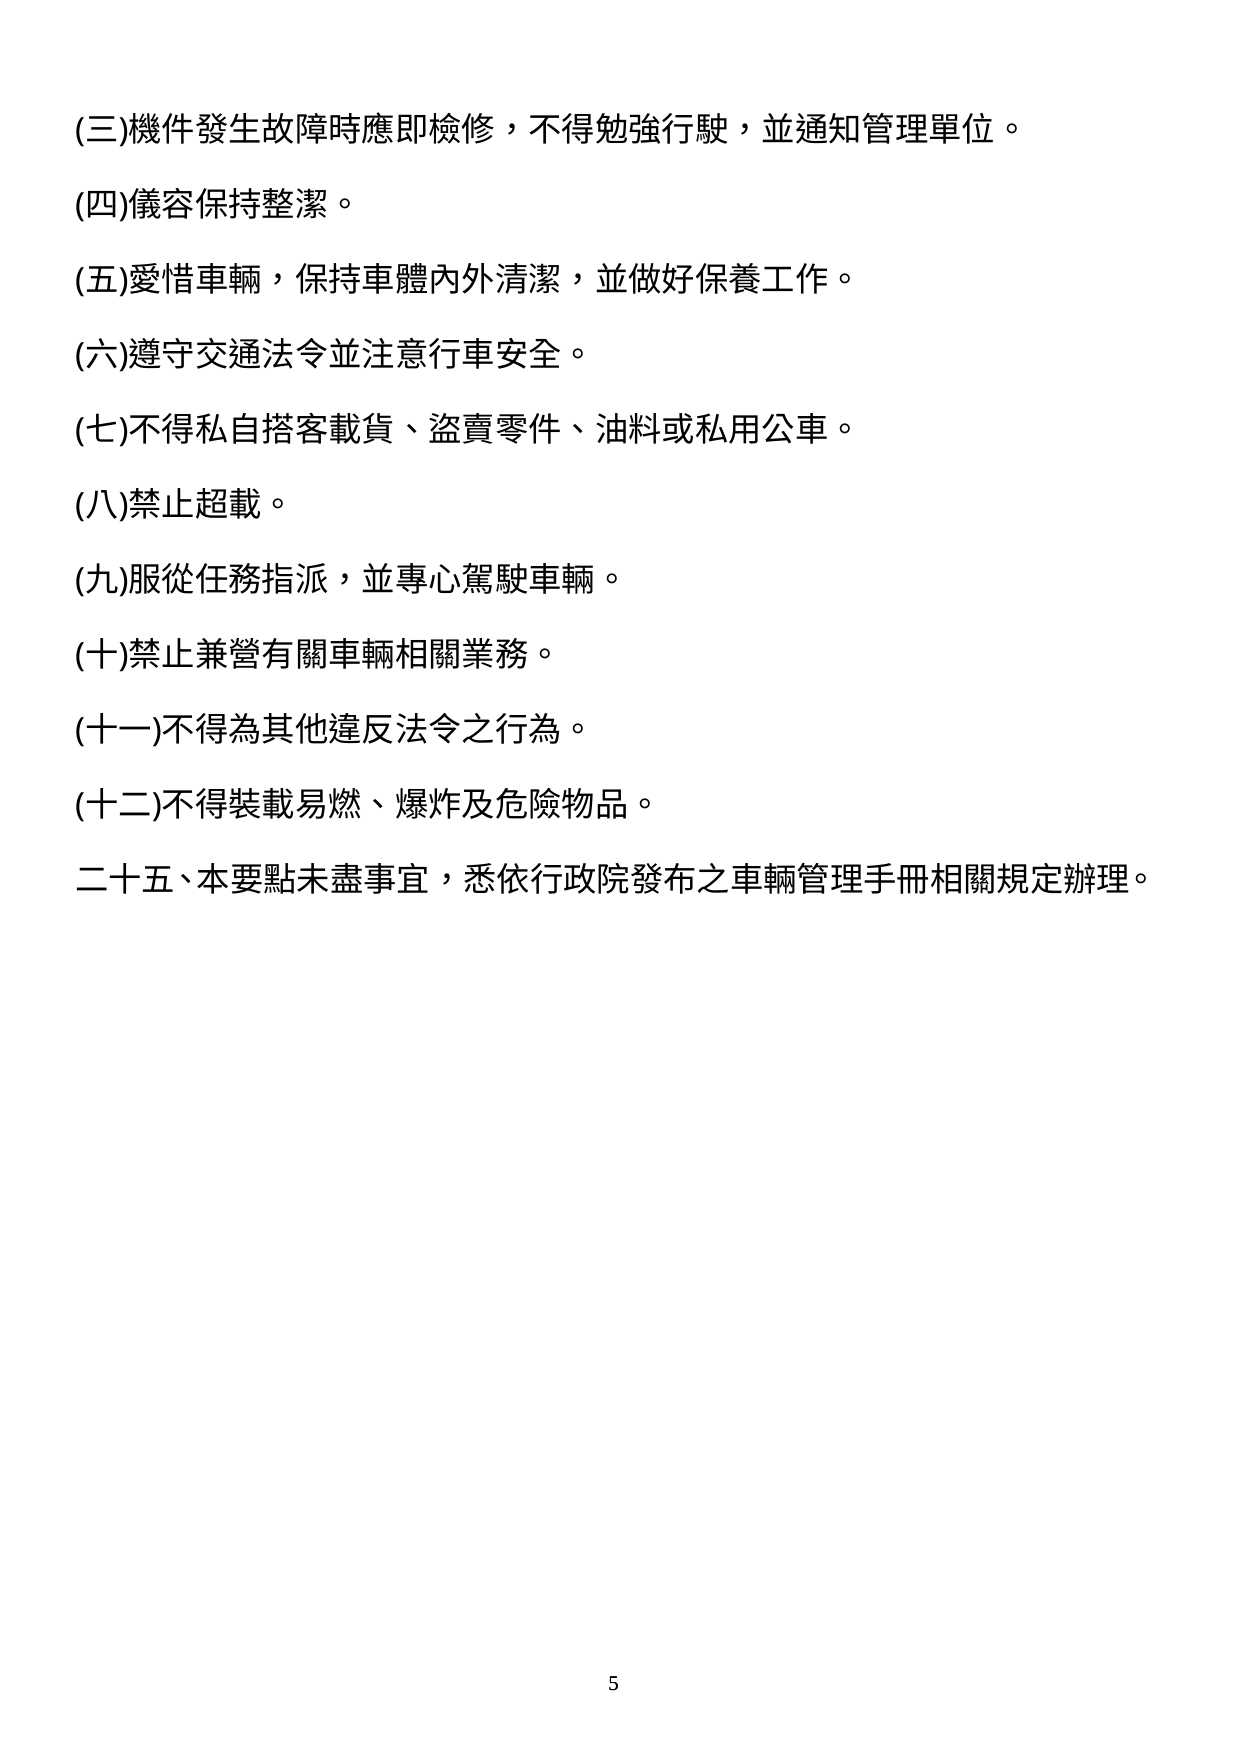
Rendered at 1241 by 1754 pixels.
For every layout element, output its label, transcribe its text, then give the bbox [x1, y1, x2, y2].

text (十一)不得為其他違反法令之行為。 [75, 689, 1152, 764]
text (五)愛惜車輛，保持車體內外清潔，並做好保養工作。 [75, 239, 1152, 314]
text (六)遵守交通法令並注意行車安全。 [75, 314, 1152, 389]
text (四)儀容保持整潔。 [75, 164, 1152, 239]
text (三)機件發生故障時應即檢修，不得勉強行駛，並通知管理單位。 [75, 89, 1152, 164]
text (十二)不得裝載易燃、爆炸及危險物品。 [75, 764, 1152, 839]
text (九)服從任務指派，並專心駕駛車輛。 [75, 539, 1152, 614]
text (七)不得私自搭客載貨、盜賣零件、油料或私用公車。 [75, 389, 1152, 464]
text (八)禁止超載。 [75, 464, 1152, 539]
text (十)禁止兼營有關車輛相關業務。 [75, 614, 1152, 689]
text 二十五、本要點未盡事宜，悉依行政院發布之車輛管理手冊相關規定辦理。 [75, 839, 1152, 914]
